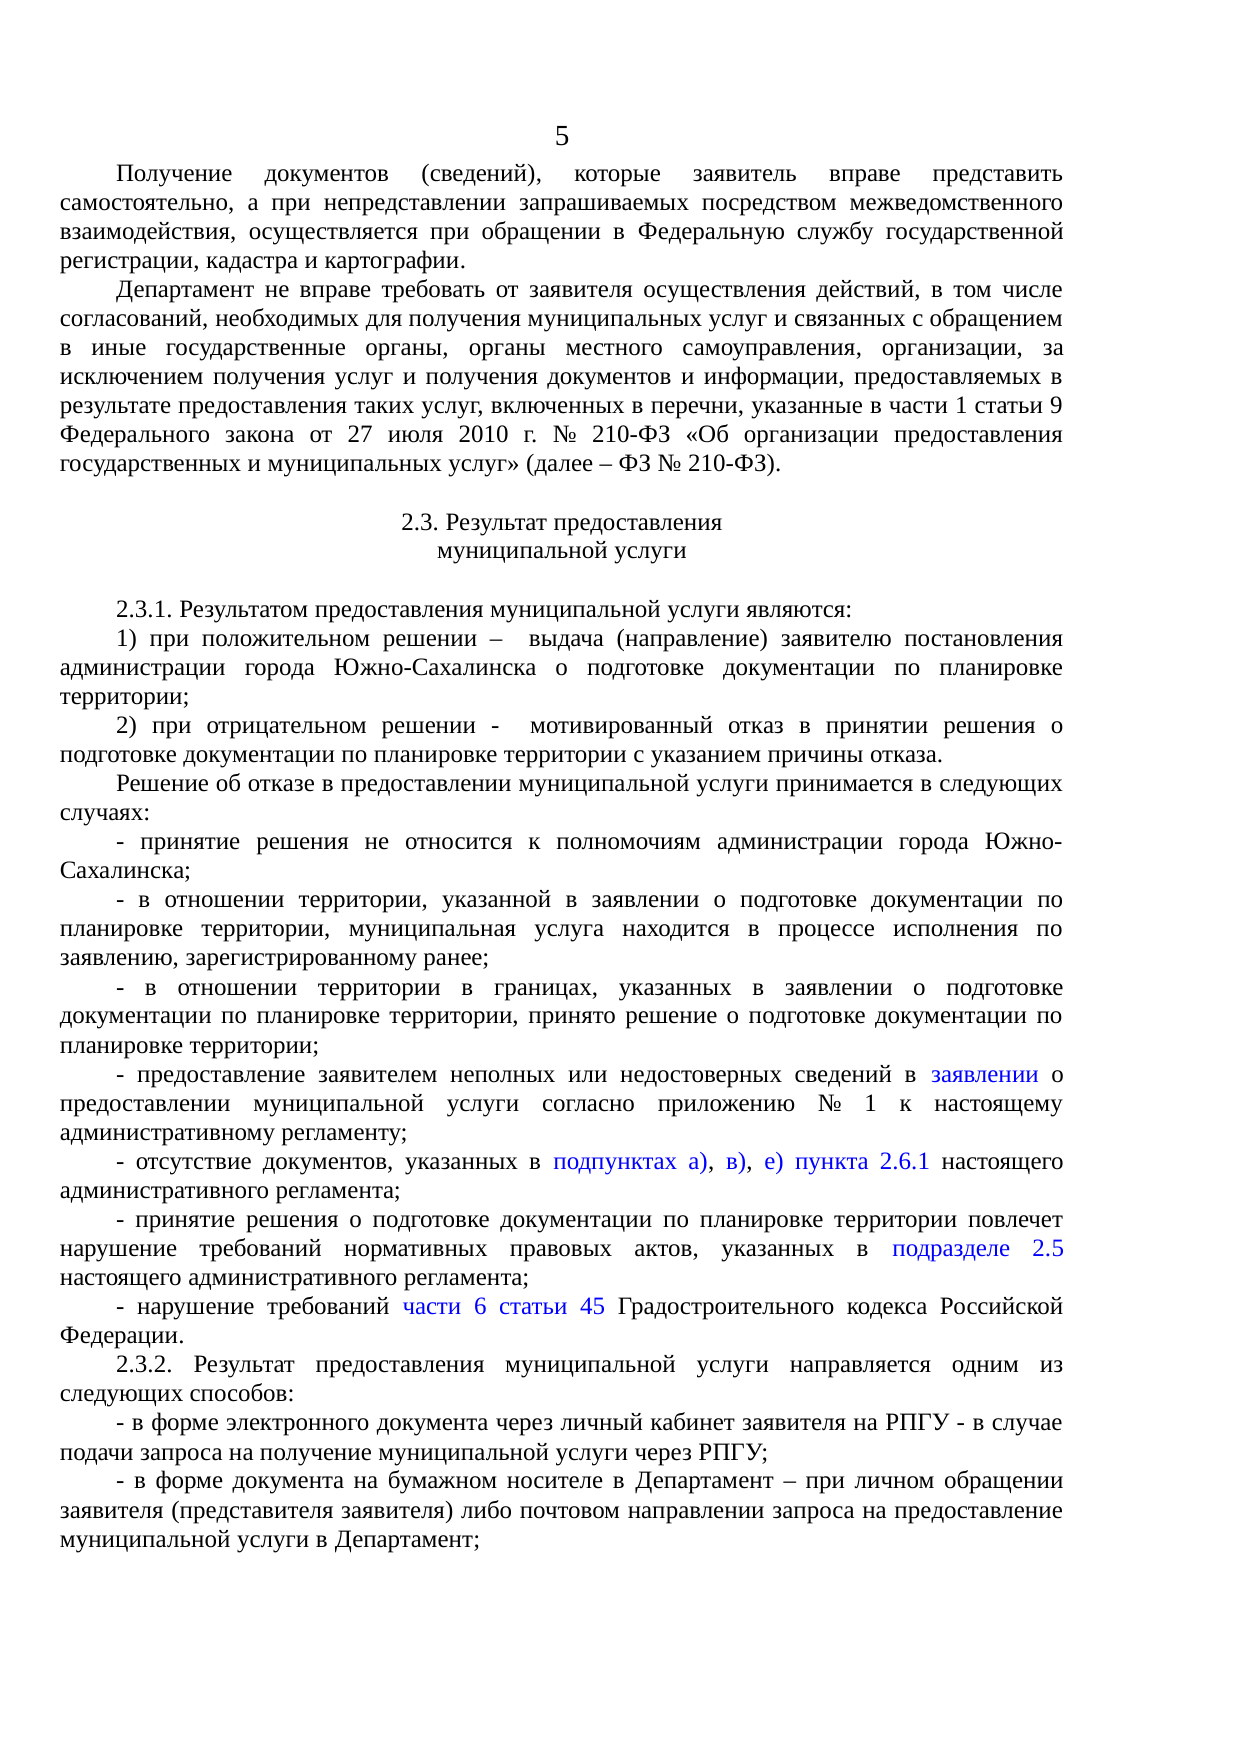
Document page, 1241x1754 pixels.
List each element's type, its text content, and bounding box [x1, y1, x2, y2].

text 1) при положительном решении – выдача (направление) заявителю постановления администрации города Южно-Сахалинска о подготовке документации по планировке территории; [59, 623, 1064, 710]
text Департамент не вправе требовать от заявителя осуществления действий, в том числе согласований, необходимых для получения муниципальных услуг и связанных с обращением в иные государственные органы, органы местного самоуправления, организации, за исключением получения услуг и получения документов и информации, предоставляемых в результате предоставления таких услуг, включенных в перечни, указанные в части 1 статьи 9 Федерального закона от 27 июля 2010 г. № 210-ФЗ «Об организации предоставления государственных и муниципальных услуг» (далее – ФЗ № 210-ФЗ). [59, 274, 1064, 477]
text - отсутствие документов, указанных в подпунктах а), в), е) пункта 2.6.1 настоящего административного регламента; [59, 1146, 1064, 1204]
text - в форме электронного документа через личный кабинет заявителя на РПГУ - в случае подачи запроса на получение муниципальной услуги через РПГУ; [59, 1407, 1064, 1465]
text - нарушение требований части 6 статьи 45 Градостроительного кодекса Российской Федерации. [59, 1291, 1064, 1349]
text муниципальной услуги [59, 535, 1064, 564]
text - принятие решения о подготовке документации по планировке территории повлечет нарушение требований нормативных правовых актов, указанных в подразделе 2.5 настоящего административного регламента; [59, 1204, 1064, 1291]
subtitle 2.3. Результат предоставления [59, 506, 1064, 535]
text - в форме документа на бумажном носителе в Департамент – при личном обращении заявителя (представителя заявителя) либо почтовом направлении запроса на предоставление муниципальной услуги в Департамент; [59, 1465, 1064, 1553]
text Решение об отказе в предоставлении муниципальной услуги принимается в следующих случаях: [59, 768, 1064, 826]
text 2.3.2. Результат предоставления муниципальной услуги направляется одним из следующих способов: [59, 1349, 1064, 1407]
text - в отношении территории в границах, указанных в заявлении о подготовке документации по планировке территории, принято решение о подготовке документации по планировке территории; [59, 971, 1064, 1058]
text - предоставление заявителем неполных или недостоверных сведений в заявлении о предоставлении муниципальной услуги согласно приложению № 1 к настоящему административному регламенту; [59, 1058, 1064, 1146]
text - в отношении территории, указанной в заявлении о подготовке документации по планировке территории, муниципальная услуга находится в процессе исполнения по заявлению, зарегистрированному ранее; [59, 884, 1064, 971]
text - принятие решения не относится к полномочиям администрации города Южно-Сахалинска; [59, 826, 1064, 884]
text 2) при отрицательном решении - мотивированный отказ в принятии решения о подготовке документации по планировке территории с указанием причины отказа. [59, 710, 1064, 768]
text Получение документов (сведений), которые заявитель вправе представить самостоятельно, а при непредставлении запрашиваемых посредством межведомственного взаимодействия, осуществляется при обращении в Федеральную службу государственной регистрации, кадастра и картографии. [59, 158, 1064, 274]
text 2.3.1. Результатом предоставления муниципальной услуги являются: [59, 593, 1064, 623]
